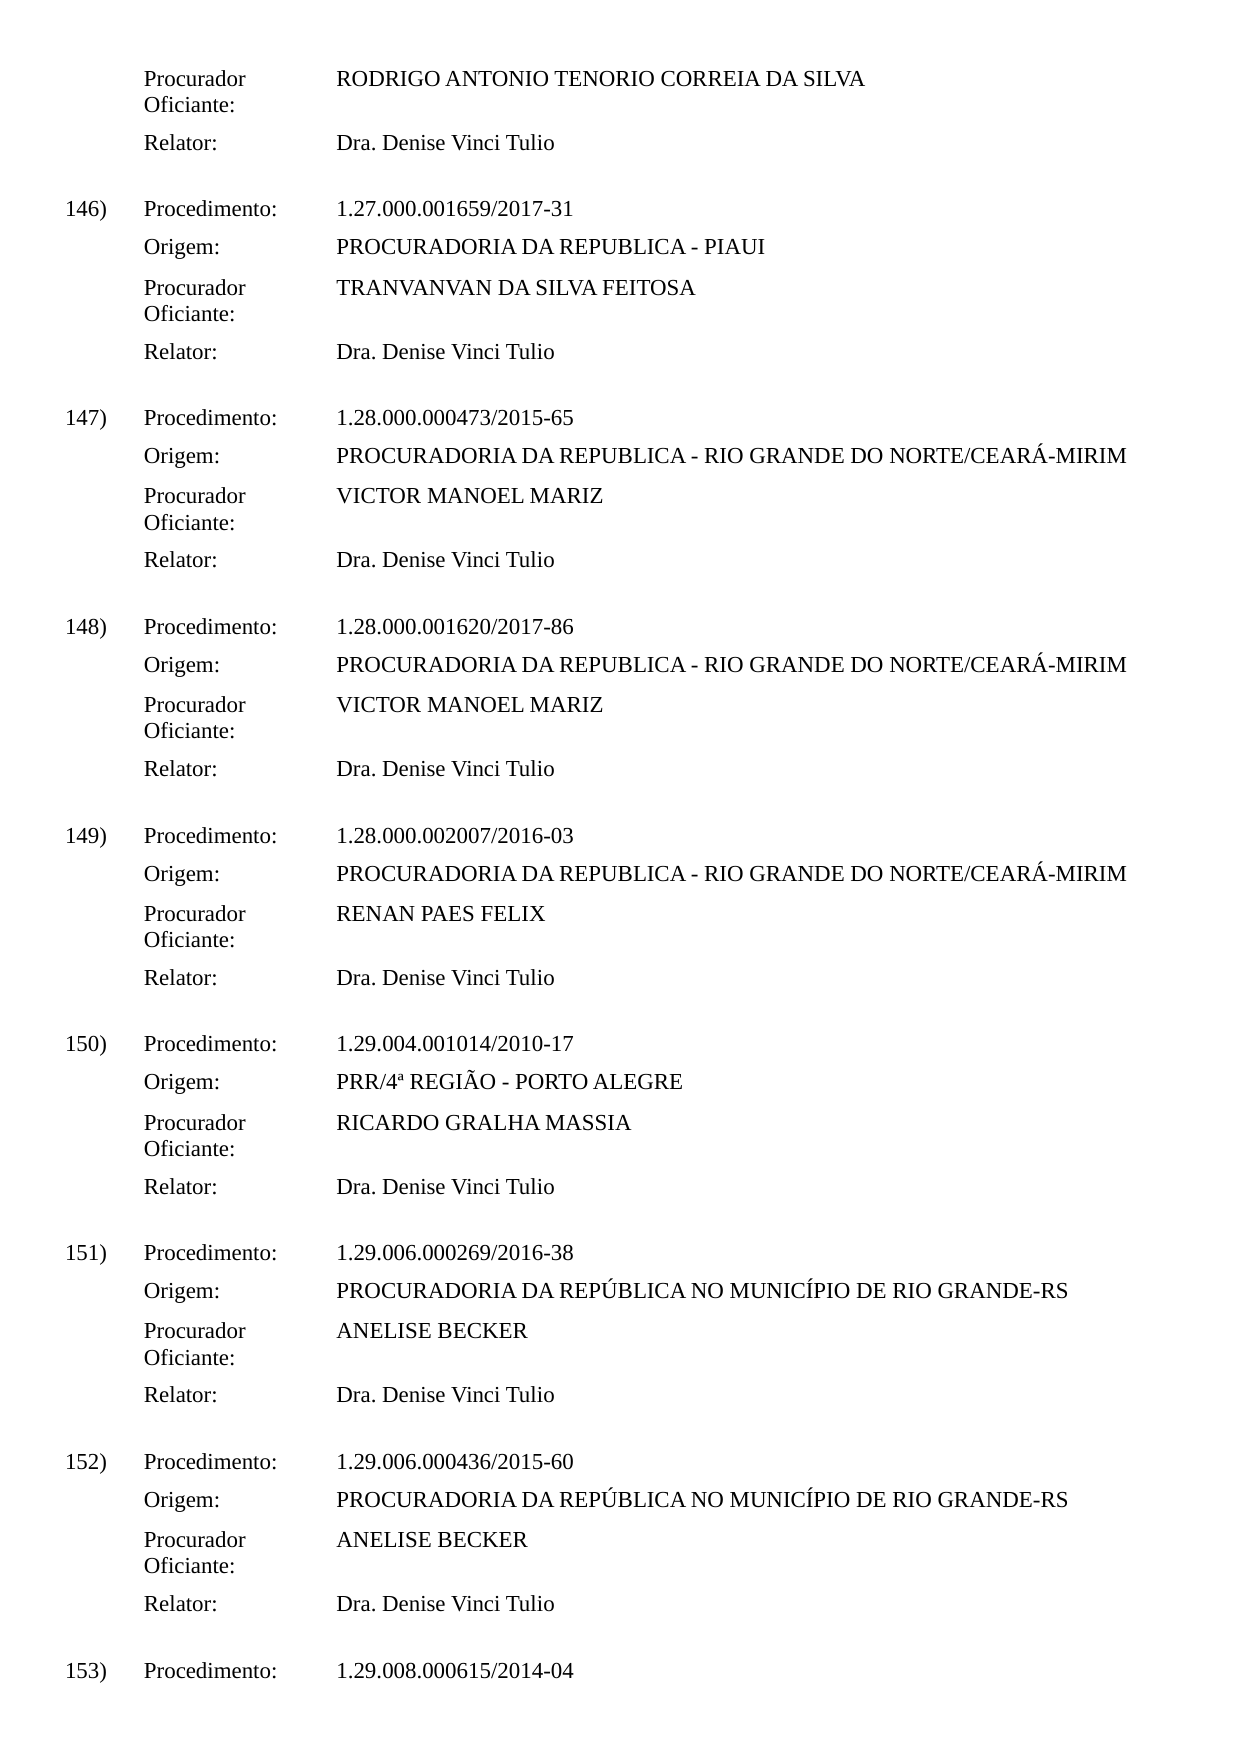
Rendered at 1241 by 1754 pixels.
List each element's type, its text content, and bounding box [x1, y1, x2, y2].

table_cell Dra. Denise Vinci Tulio [330, 1167, 1181, 1207]
table_cell Relator: [138, 123, 330, 163]
table_header 1.28.000.001620/2017-86 [330, 607, 1181, 645]
table_cell PRR/4ª REGIÃO - PORTO ALEGRE [330, 1063, 1181, 1103]
table_cell [59, 228, 138, 268]
table_cell [59, 958, 138, 998]
table_cell Origem: [138, 854, 330, 894]
table_cell Relator: [138, 1376, 330, 1416]
table_cell Relator: [138, 958, 330, 998]
table_header 147) [59, 399, 138, 436]
table_cell Relator: [138, 1167, 330, 1207]
table_cell Procurador Oficiante: [138, 268, 330, 332]
table_cell [59, 1167, 138, 1207]
table_cell VICTOR MANOEL MARIZ [330, 477, 1181, 541]
table_cell RENAN PAES FELIX [330, 894, 1181, 958]
table_cell Procurador Oficiante: [138, 477, 330, 541]
table_cell PROCURADORIA DA REPUBLICA - PIAUI [330, 228, 1181, 268]
table_cell Dra. Denise Vinci Tulio [330, 750, 1181, 790]
table_cell Dra. Denise Vinci Tulio [330, 541, 1181, 581]
table_cell [59, 685, 138, 749]
table_cell Dra. Denise Vinci Tulio [330, 332, 1181, 372]
table_cell Dra. Denise Vinci Tulio [330, 123, 1181, 163]
table_cell [59, 59, 138, 123]
table_header Procedimento: [138, 1025, 330, 1063]
table_cell ANELISE BECKER [330, 1520, 1181, 1584]
table_cell PROCURADORIA DA REPÚBLICA NO MUNICÍPIO DE RIO GRANDE-RS [330, 1271, 1181, 1312]
table_header Procedimento: [138, 816, 330, 854]
table_cell [59, 645, 138, 685]
table_cell [59, 332, 138, 372]
table_header 1.28.000.000473/2015-65 [330, 399, 1181, 436]
table_cell Dra. Denise Vinci Tulio [330, 958, 1181, 998]
table_header 1.29.006.000436/2015-60 [330, 1442, 1181, 1480]
table_cell VICTOR MANOEL MARIZ [330, 685, 1181, 749]
table_header 152) [59, 1442, 138, 1480]
table_cell RICARDO GRALHA MASSIA [330, 1103, 1181, 1167]
table_header 150) [59, 1025, 138, 1063]
table_cell Relator: [138, 1585, 330, 1625]
table_cell [59, 1063, 138, 1103]
table_cell Origem: [138, 1063, 330, 1103]
table_header 1.29.006.000269/2016-38 [330, 1234, 1181, 1271]
table_header 1.28.000.002007/2016-03 [330, 816, 1181, 854]
table_cell Origem: [138, 1480, 330, 1520]
table_cell [59, 1312, 138, 1376]
table_header 1.29.004.001014/2010-17 [330, 1025, 1181, 1063]
table_cell Relator: [138, 332, 330, 372]
table_cell [59, 750, 138, 790]
table_cell Procurador Oficiante: [138, 685, 330, 749]
table_cell PROCURADORIA DA REPUBLICA - RIO GRANDE DO NORTE/CEARÁ-MIRIM [330, 645, 1181, 685]
table_header 149) [59, 816, 138, 854]
table_cell [59, 541, 138, 581]
table_header Procedimento: [138, 607, 330, 645]
table_cell Origem: [138, 228, 330, 268]
table_cell [59, 1271, 138, 1312]
table_cell Origem: [138, 645, 330, 685]
table_cell Relator: [138, 541, 330, 581]
table_cell ANELISE BECKER [330, 1312, 1181, 1376]
table_cell [59, 436, 138, 477]
table_cell [59, 123, 138, 163]
table_header 151) [59, 1234, 138, 1271]
table_header Procedimento: [138, 1442, 330, 1480]
table_header Procedimento: [138, 190, 330, 228]
table_cell Procurador Oficiante: [138, 1520, 330, 1584]
table_header 153) [59, 1651, 138, 1689]
table_header Procedimento: [138, 399, 330, 436]
table_header 148) [59, 607, 138, 645]
table_cell [59, 1480, 138, 1520]
table_cell PROCURADORIA DA REPUBLICA - RIO GRANDE DO NORTE/CEARÁ-MIRIM [330, 854, 1181, 894]
table_cell Procurador Oficiante: [138, 59, 330, 123]
table_header Procedimento: [138, 1234, 330, 1271]
table_cell [59, 1376, 138, 1416]
table_cell Origem: [138, 1271, 330, 1312]
table_header 146) [59, 190, 138, 228]
table_cell Origem: [138, 436, 330, 477]
table_cell [59, 268, 138, 332]
table_cell TRANVANVAN DA SILVA FEITOSA [330, 268, 1181, 332]
table_cell Procurador Oficiante: [138, 1312, 330, 1376]
table_cell RODRIGO ANTONIO TENORIO CORREIA DA SILVA [330, 59, 1181, 123]
table_cell [59, 1520, 138, 1584]
table_cell [59, 894, 138, 958]
table_cell [59, 1585, 138, 1625]
table_header Procedimento: [138, 1651, 330, 1689]
table_cell [59, 854, 138, 894]
table_cell Dra. Denise Vinci Tulio [330, 1585, 1181, 1625]
table_header 1.27.000.001659/2017-31 [330, 190, 1181, 228]
table_cell PROCURADORIA DA REPUBLICA - RIO GRANDE DO NORTE/CEARÁ-MIRIM [330, 436, 1181, 477]
table_cell Procurador Oficiante: [138, 1103, 330, 1167]
table_cell Dra. Denise Vinci Tulio [330, 1376, 1181, 1416]
table_cell [59, 477, 138, 541]
table_header 1.29.008.000615/2014-04 [330, 1651, 1181, 1689]
table_cell Relator: [138, 750, 330, 790]
table_cell PROCURADORIA DA REPÚBLICA NO MUNICÍPIO DE RIO GRANDE-RS [330, 1480, 1181, 1520]
table_cell Procurador Oficiante: [138, 894, 330, 958]
table_cell [59, 1103, 138, 1167]
